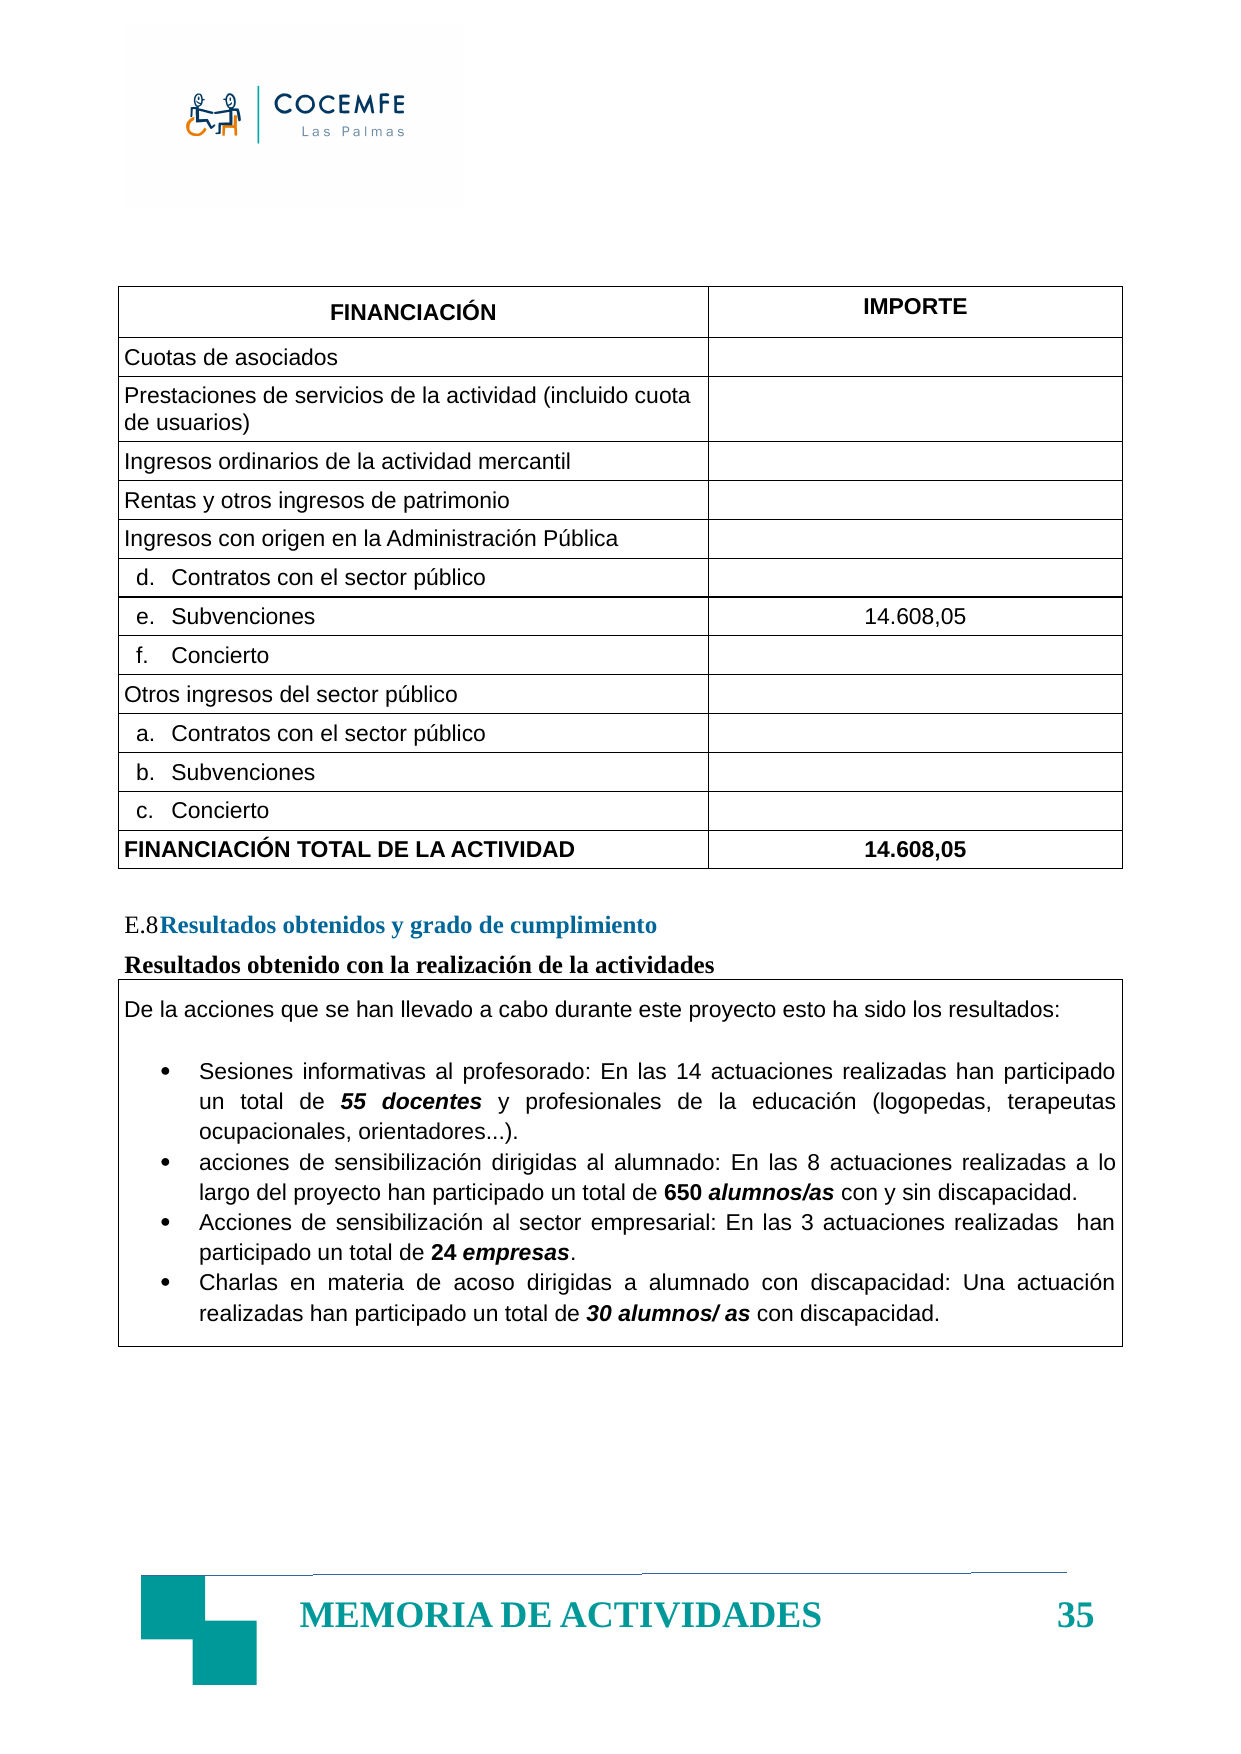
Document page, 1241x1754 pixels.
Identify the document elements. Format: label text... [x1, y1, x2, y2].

table_cell Concierto [119, 636, 708, 674]
table_cell [709, 442, 1122, 480]
table_header De la acciones que se han llevado a cabo durante este proyecto esto ha sido los resultados: Sesiones informativas al profesorado: En las 14 actuaciones realizadas han participado un total de 55 docentes y profesionales de la educación (logopedas, terapeutas ocupacionales, orientadores...). acciones de sensibilización dirigidas al alumnado: En las 8 actuaciones realizadas a lo largo del proyecto han participado un total de 650 alumnos/as con y sin discapacidad. Acciones de sensibilización al sector empresarial: En las 3 actuaciones realizadas han participado un total de 24 empresas. Charlas en materia de acoso dirigidas a alumnado con discapacidad: Una actuación realizadas han participado un total de 30 alumnos/ as con discapacidad. [119, 980, 1122, 1346]
table_cell 14.608,05 [709, 598, 1122, 635]
table_cell Ingresos con origen en la Administración Pública [119, 520, 708, 557]
text Resultados obtenido con la realización de la actividades [124, 950, 1122, 979]
table_cell [709, 481, 1122, 519]
table_cell FINANCIACIÓN TOTAL DE LA ACTIVIDAD [119, 831, 708, 868]
table_cell [709, 792, 1122, 829]
list Resultados obtenidos y grado de cumplimiento [124, 910, 1122, 939]
table_cell [709, 636, 1122, 674]
table_cell [709, 520, 1122, 557]
table_cell [709, 338, 1122, 376]
table_cell Prestaciones de servicios de la actividad (incluido cuota de usuarios) [119, 377, 708, 441]
table_cell Subvenciones [119, 753, 708, 791]
table_cell [709, 714, 1122, 752]
table_cell [709, 753, 1122, 791]
table_cell Concierto [119, 792, 708, 829]
table_header IMPORTE [709, 287, 1122, 337]
table_cell Rentas y otros ingresos de patrimonio [119, 481, 708, 519]
table_cell Ingresos ordinarios de la actividad mercantil [119, 442, 708, 480]
table_cell Cuotas de asociados [119, 338, 708, 376]
table_cell [709, 377, 1122, 441]
table_cell [709, 675, 1122, 713]
table_header FINANCIACIÓN [119, 287, 708, 337]
table_cell Otros ingresos del sector público [119, 675, 708, 713]
table_cell Contratos con el sector público [119, 714, 708, 752]
table_cell [709, 559, 1122, 596]
table_cell Subvenciones [119, 598, 708, 635]
table_cell 14.608,05 [709, 831, 1122, 868]
table_cell Contratos con el sector público [119, 559, 708, 596]
picture [124, 23, 465, 207]
